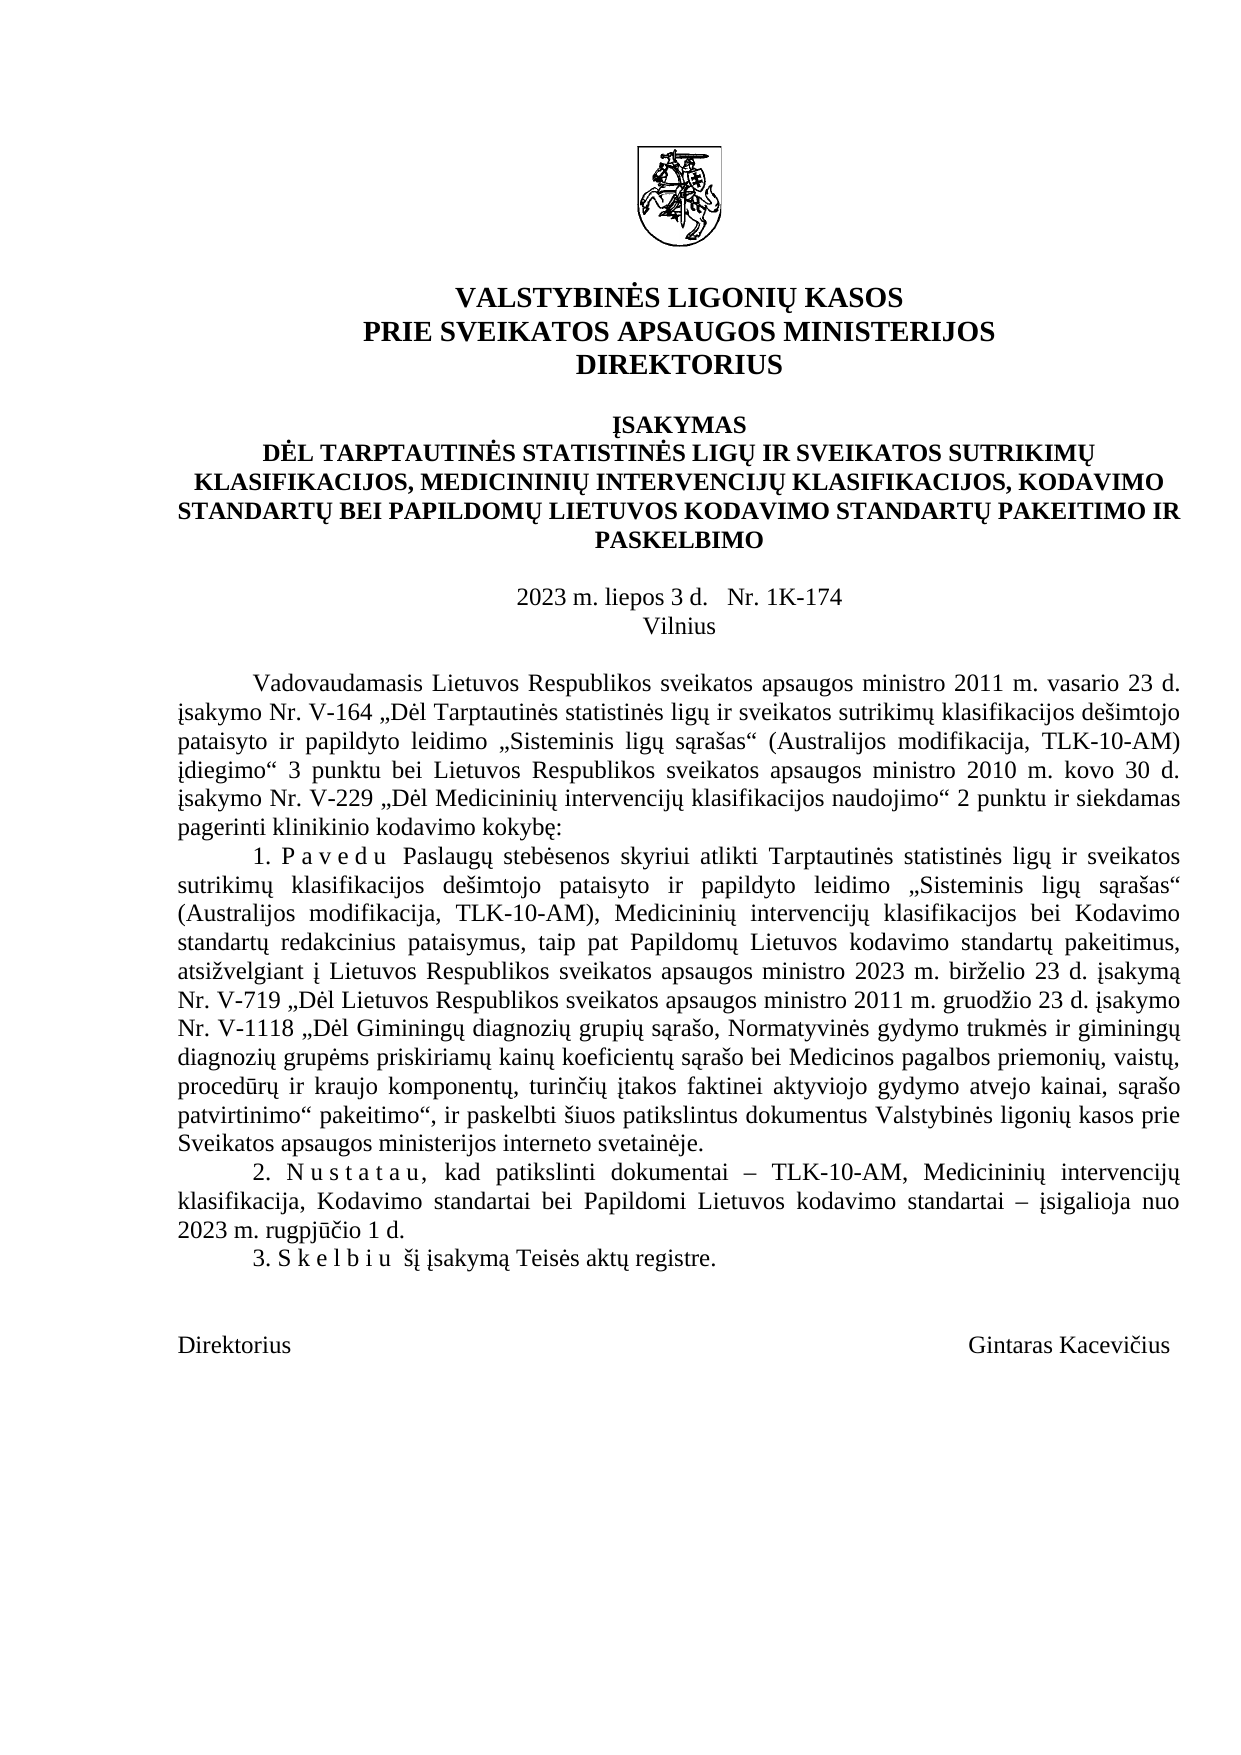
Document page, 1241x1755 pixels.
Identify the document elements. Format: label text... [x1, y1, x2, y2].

text PRIE SVEIKATOS APSAUGOS MINISTERIJOS [177, 314, 1181, 347]
text DĖL TARPTAUTINĖS STATISTINĖS LIGŲ IR SVEIKATOS SUTRIKIMŲ KLASIFIKACIJOS, MEDICININIŲ INTERVENCIJŲ KLASIFIKACIJOS, KODAVIMO STANDARTŲ BEI PAPILDOMŲ LIETUVOS KODAVIMO STANDARTŲ PAKEITIMO IR PASKELBIMO [177, 438, 1181, 553]
text Vilnius [177, 611, 1181, 640]
text Vadovaudamasis Lietuvos Respublikos sveikatos apsaugos ministro 2011 m. vasario 23 d. įsakymo Nr. V-164 „Dėl Tarptautinės statistinės ligų ir sveikatos sutrikimų klasifikacijos dešimtojo pataisyto ir papildyto leidimo „Sisteminis ligų sąrašas“ (Australijos modifikacija, TLK-10-AM) įdiegimo“ 3 punktu bei Lietuvos Respublikos sveikatos apsaugos ministro 2010 m. kovo 30 d. įsakymo Nr. V-229 „Dėl Medicininių intervencijų klasifikacijos naudojimo“ 2 punktu ir siekdamas pagerinti klinikinio kodavimo kokybę: [177, 668, 1181, 841]
text Direktorius Gintaras Kacevičius [177, 1330, 1181, 1358]
text ĮSAKYMAS [177, 410, 1181, 438]
text 1. Pavedu Paslaugų stebėsenos skyriui atlikti Tarptautinės statistinės ligų ir sveikatos sutrikimų klasifikacijos dešimtojo pataisyto ir papildyto leidimo „Sisteminis ligų sąrašas“ (Australijos modifikacija, TLK-10-AM), Medicininių intervencijų klasifikacijos bei Kodavimo standartų redakcinius pataisymus, taip pat Papildomų Lietuvos kodavimo standartų pakeitimus, atsižvelgiant į Lietuvos Respublikos sveikatos apsaugos ministro 2023 m. birželio 23 d. įsakymą Nr. V-719 „Dėl Lietuvos Respublikos sveikatos apsaugos ministro 2011 m. gruodžio 23 d. įsakymo Nr. V-1118 „Dėl Giminingų diagnozių grupių sąrašo, Normatyvinės gydymo trukmės ir giminingų diagnozių grupėms priskiriamų kainų koeficientų sąrašo bei Medicinos pagalbos priemonių, vaistų, procedūrų ir kraujo komponentų, turinčių įtakos faktinei aktyviojo gydymo atvejo kainai, sąrašo patvirtinimo“ pakeitimo“, ir paskelbti šiuos patikslintus dokumentus Valstybinės ligonių kasos prie Sveikatos apsaugos ministerijos interneto svetainėje. [177, 841, 1181, 1157]
text DIREKTORIUS [177, 347, 1181, 381]
text 3. Skelbiu šį įsakymą Teisės aktų registre. [177, 1243, 1181, 1272]
text 2. Nustatau, kad patikslinti dokumentai – TLK-10-AM, Medicininių intervencijų klasifikacija, Kodavimo standartai bei Papildomi Lietuvos kodavimo standartai – įsigalioja nuo 2023 m. rugpjūčio 1 d. [177, 1157, 1181, 1243]
text VALSTYBINĖS LIGONIŲ KASOS [177, 280, 1181, 314]
text 2023 m. liepos 3 d. Nr. 1K-174 [177, 582, 1181, 611]
